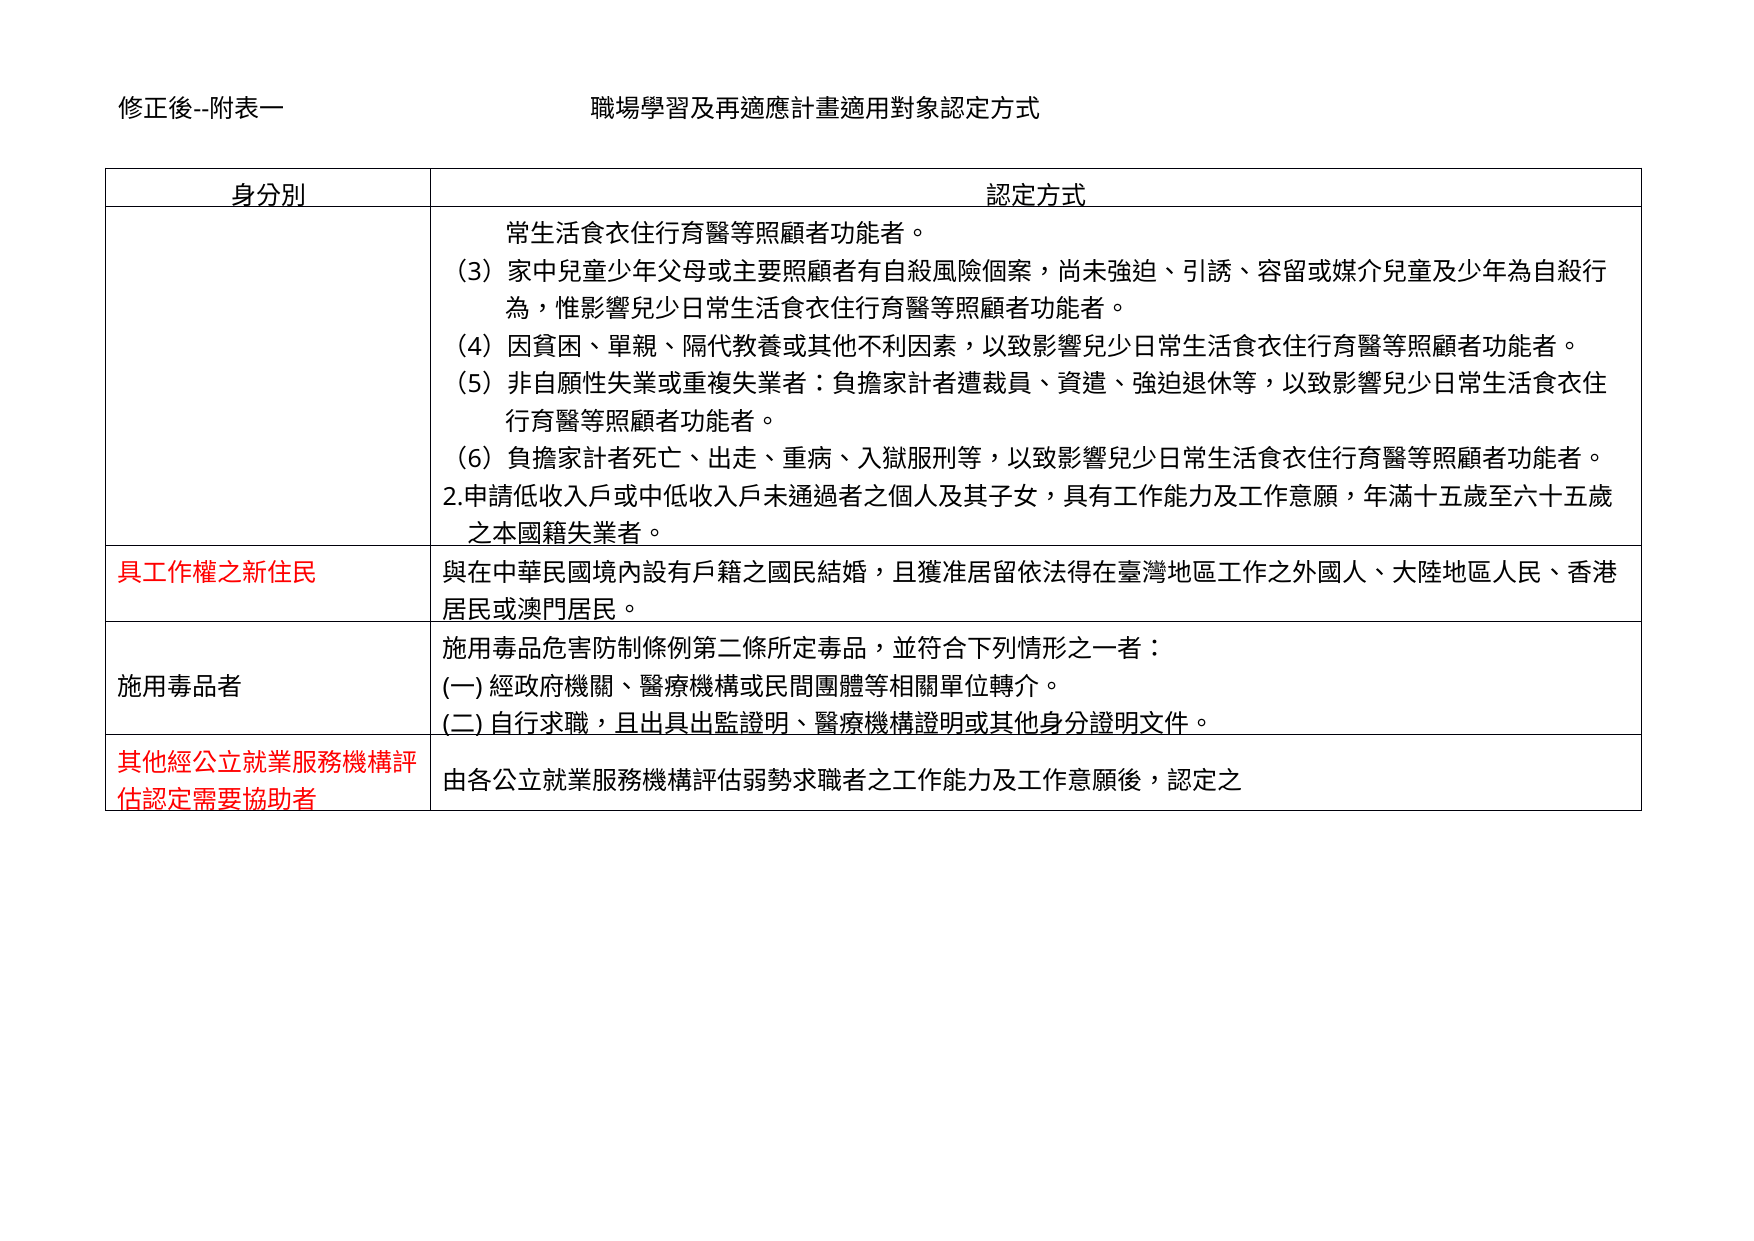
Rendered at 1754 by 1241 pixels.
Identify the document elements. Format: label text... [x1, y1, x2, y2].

table_header 身分別 [106, 169, 430, 206]
table_cell 由各公立就業服務機構評估弱勢求職者之工作能力及工作意願後，認定之 [431, 735, 1641, 810]
table_cell 其他經公立就業服務機構評估認定需要協助者 [106, 735, 430, 810]
table_header 認定方式 [431, 169, 1641, 206]
table_cell 具工作權之新住民 [106, 546, 430, 621]
table_cell 常生活食衣住行育醫等照顧者功能者。 家中兒童少年父母或主要照顧者有自殺風險個案，尚未強迫、引誘、容留或媒介兒童及少年為自殺行為，惟影響兒少日常生活食衣住行育醫等照顧者功能者。 因貧困、單親、隔代教養或其他不利因素，以致影響兒少日常生活食衣住行育醫等照顧者功能者。 非自願性失業或重複失業者：負擔家計者遭裁員、資遣、強迫退休等，以致影響兒少日常生活食衣住行育醫等照顧者功能者。 負擔家計者死亡、出走、重病、入獄服刑等，以致影響兒少日常生活食衣住行育醫等照顧者功能者。 2.申請低收入戶或中低收入戶未通過者之個人及其子女，具有工作能力及工作意願，年滿十五歲至六十五歲之本國籍失業者。 [431, 207, 1641, 544]
table_cell [106, 207, 430, 544]
table_cell 與在中華民國境內設有戶籍之國民結婚，且獲准居留依法得在臺灣地區工作之外國人、大陸地區人民、香港居民或澳門居民。 [431, 546, 1641, 621]
table_cell 施用毒品危害防制條例第二條所定毒品，並符合下列情形之一者： (一) 經政府機關、醫療機構或民間團體等相關單位轉介。 (二) 自行求職，且出具出監證明、醫療機構證明或其他身分證明文件。 [431, 622, 1641, 734]
table_cell 施用毒品者 [106, 622, 430, 734]
